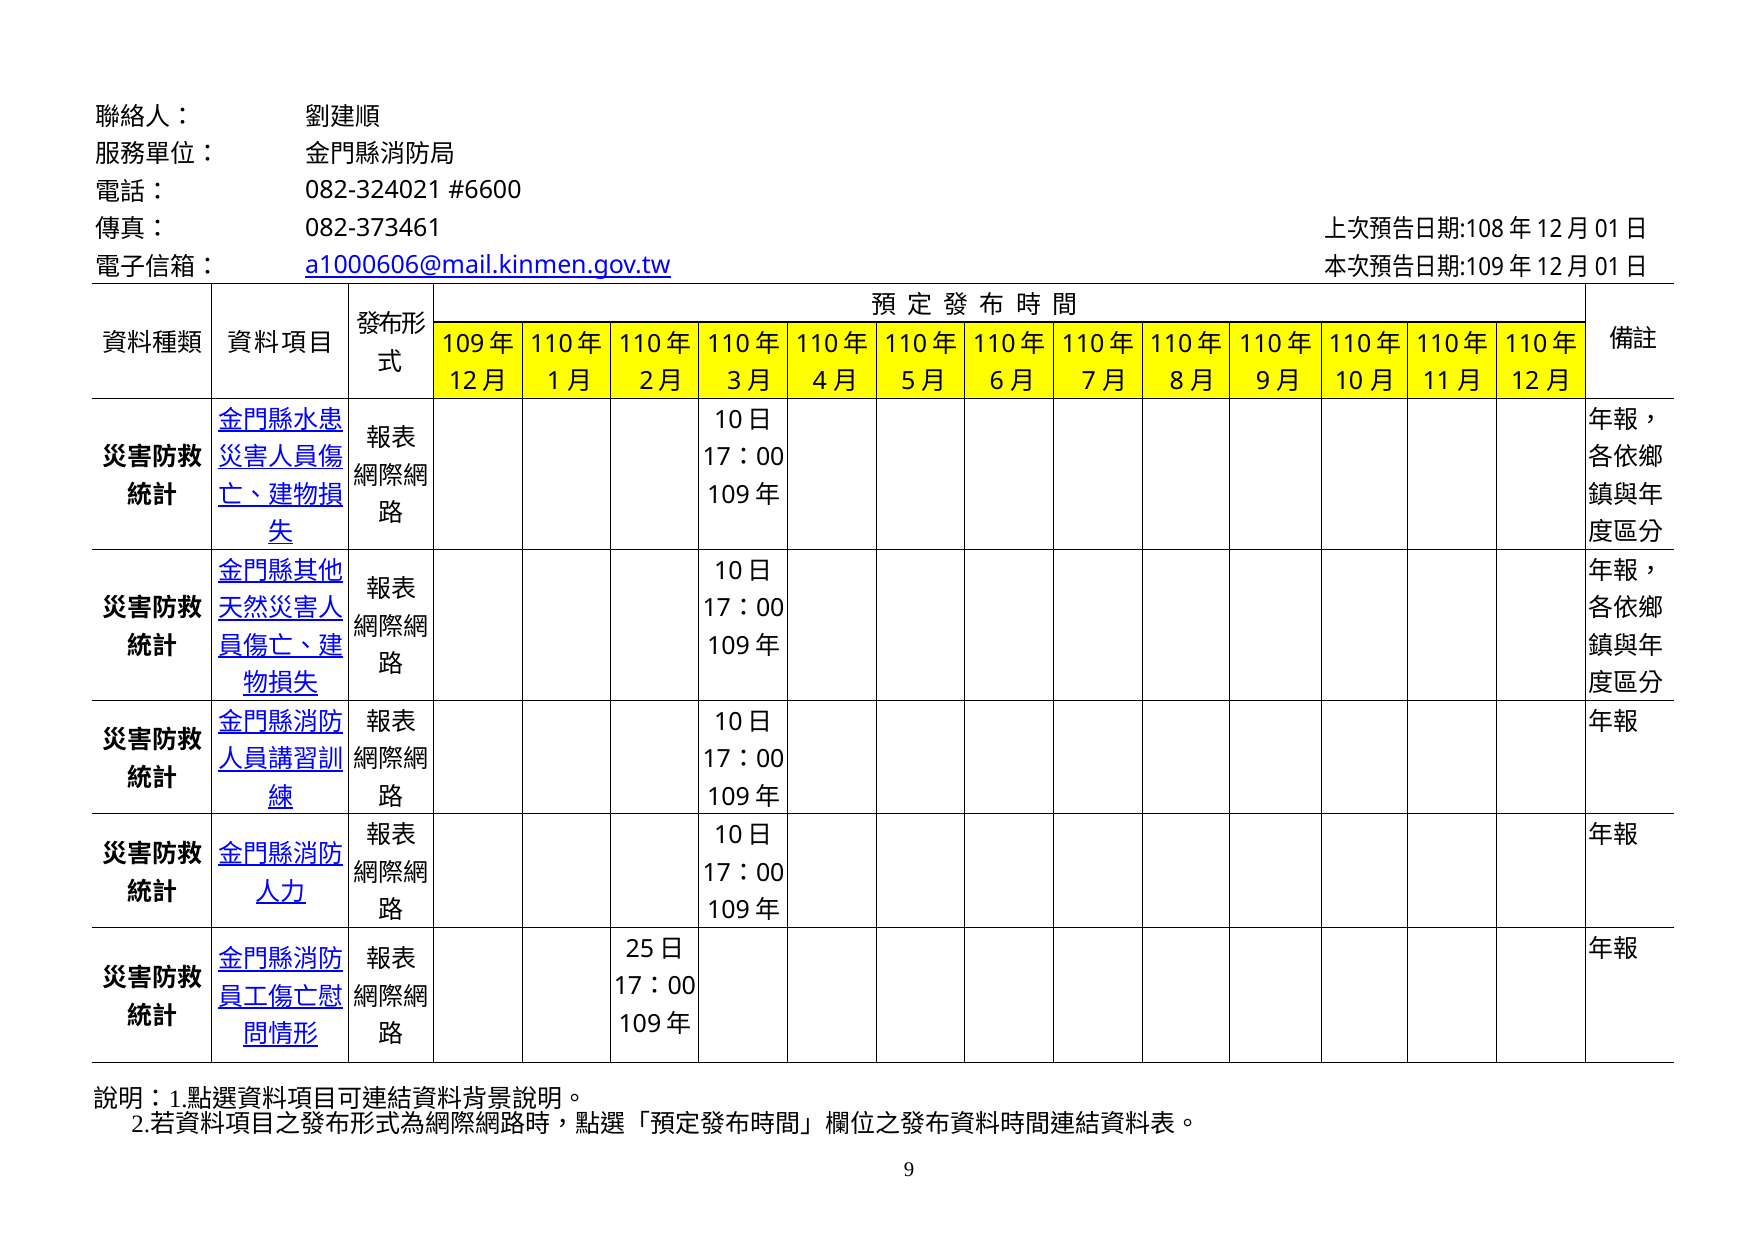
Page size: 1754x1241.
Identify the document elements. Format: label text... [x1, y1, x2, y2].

table_cell 年報 [1586, 701, 1674, 813]
table_cell [434, 399, 522, 548]
table_cell [1143, 928, 1229, 1062]
table_cell 110年 2月 [611, 323, 698, 397]
table_cell [1414, 133, 1674, 170]
table_cell 110年 9 月 [1230, 323, 1321, 397]
table_cell [1230, 399, 1321, 548]
table_cell [965, 928, 1053, 1062]
text 2.若資料項目之發布形式為網際網路時，點選「預定發布時間」欄位之發布資料時間連結資料表。 [94, 1113, 1724, 1138]
table_cell 金門縣消防人力 [212, 814, 348, 927]
table_cell 災害防救統計 [92, 814, 211, 927]
table_cell a1000606@mail.kinmen.gov.tw [302, 245, 861, 283]
table_cell [788, 814, 876, 927]
table_cell 110年 5 月 [877, 323, 964, 397]
table_cell 110年 3 月 [699, 323, 787, 397]
table_cell 10日 17：00 109年 [699, 701, 787, 813]
table_cell [1143, 701, 1229, 813]
table_cell [788, 701, 876, 813]
table_cell [788, 928, 876, 1062]
table_cell [1230, 701, 1321, 813]
text 說明：1.點選資料項目可連結資料背景說明。 [94, 1088, 1724, 1113]
table_cell [953, 208, 1045, 245]
table_cell [1054, 928, 1142, 1062]
table_header [1414, 95, 1674, 133]
table_cell [1143, 399, 1229, 548]
table_cell [212, 208, 302, 245]
table_cell [965, 701, 1053, 813]
table_cell [861, 208, 953, 245]
table_cell [965, 814, 1053, 927]
table_cell [434, 928, 522, 1062]
table_cell [1408, 550, 1496, 699]
table_header 劉建順 [302, 95, 1413, 133]
table_cell [1322, 550, 1407, 699]
table_cell [1054, 814, 1142, 927]
table_cell [611, 814, 698, 927]
table_cell 金門縣消防員工傷亡慰問情形 [212, 928, 348, 1062]
table_cell [1497, 550, 1585, 699]
table_cell 110年 1 月 [523, 323, 610, 397]
table_cell [611, 399, 698, 548]
table_cell 金門縣其他天然災害人員傷亡、建物損失 [212, 550, 348, 699]
table_cell [1143, 550, 1229, 699]
table_cell [953, 245, 1045, 283]
table_cell [1137, 245, 1229, 283]
table_cell [877, 814, 964, 927]
table_cell 報表 網際網路 [349, 399, 433, 548]
table_cell 災害防救統計 [92, 701, 211, 813]
table_cell [1230, 928, 1321, 1062]
table_cell 資料種類 [92, 284, 211, 397]
table_cell [965, 399, 1053, 548]
table_cell [1045, 208, 1137, 245]
table_cell [1230, 814, 1321, 927]
table_cell [877, 550, 964, 699]
table_cell 10日 17：00 109年 [699, 814, 787, 927]
table_cell [523, 550, 610, 699]
table_cell [1045, 245, 1137, 283]
table_cell [1054, 550, 1142, 699]
table_cell 發布形式 [349, 284, 433, 397]
table_cell [611, 550, 698, 699]
table_cell [1229, 208, 1321, 245]
table_cell [434, 550, 522, 699]
table_cell 傳真： [92, 208, 212, 245]
table_cell 電話： [92, 170, 212, 208]
table_cell [1497, 701, 1585, 813]
table_cell [1143, 814, 1229, 927]
table_cell 110年 7 月 [1054, 323, 1142, 397]
table_cell 110年 12 月 [1497, 323, 1585, 397]
table_cell [1054, 701, 1142, 813]
table_cell 災害防救統計 [92, 928, 211, 1062]
table_cell 報表 網際網路 [349, 928, 433, 1062]
table_cell [1322, 399, 1407, 548]
table_header 聯絡人： [92, 95, 212, 133]
table_cell 082-324021 #6600 [302, 170, 861, 208]
table_cell [1137, 208, 1229, 245]
table_cell 110年 10 月 [1322, 323, 1407, 397]
table_cell 110年 6 月 [965, 323, 1053, 397]
table_cell 年報 [1586, 928, 1674, 1062]
table_cell 年報 [1586, 814, 1674, 927]
table_cell [1497, 399, 1585, 548]
table_cell [212, 170, 302, 208]
table_header [212, 95, 302, 133]
table_cell [1408, 701, 1496, 813]
table_cell 110年 4 月 [788, 323, 876, 397]
table_cell [1408, 928, 1496, 1062]
table_cell 25日 17：00 109年 [611, 928, 698, 1062]
table_cell [523, 814, 610, 927]
table_cell 報表 網際網路 [349, 550, 433, 699]
table_cell [1408, 814, 1496, 927]
table_cell [699, 928, 787, 1062]
table_cell 金門縣水患災害人員傷亡、建物損失 [212, 399, 348, 548]
table_cell 年報，各依鄉鎮與年度區分 [1586, 399, 1674, 548]
table_cell [1054, 399, 1142, 548]
table_cell [1497, 814, 1585, 927]
table_cell [434, 701, 522, 813]
table_cell [1414, 170, 1674, 208]
table_cell [523, 399, 610, 548]
table_cell 082-373461 [302, 208, 861, 245]
table_cell [1322, 701, 1407, 813]
table_cell 資料項目 [212, 284, 348, 397]
table_cell [523, 928, 610, 1062]
table_cell 金門縣消防人員講習訓練 [212, 701, 348, 813]
table_cell 服務單位： [92, 133, 302, 170]
table_cell 110年 8 月 [1143, 323, 1229, 397]
table_cell 109年 12月 [434, 323, 522, 397]
table_cell [1408, 399, 1496, 548]
table_cell 110年 11 月 [1408, 323, 1496, 397]
table_cell 10日 17：00 109年 [699, 399, 787, 548]
table_cell [523, 701, 610, 813]
table_cell 年報，各依鄉鎮與年度區分 [1586, 550, 1674, 699]
table_cell 上次預告日期:108年12月01日 [1321, 208, 1674, 245]
table_cell [611, 701, 698, 813]
table_cell 10日 17：00 109年 [699, 550, 787, 699]
table_cell [1322, 814, 1407, 927]
table_cell [877, 399, 964, 548]
table_cell 電子信箱： [92, 245, 302, 283]
table_cell [1230, 550, 1321, 699]
table_cell [788, 399, 876, 548]
table_cell [877, 701, 964, 813]
table_cell 報表 網際網路 [349, 701, 433, 813]
table_cell [861, 245, 953, 283]
table_cell [1322, 928, 1407, 1062]
table_cell [877, 928, 964, 1062]
table_cell [1497, 928, 1585, 1062]
table_cell [965, 550, 1053, 699]
table_cell 災害防救統計 [92, 399, 211, 548]
table_cell 備註 [1586, 284, 1674, 397]
table_cell [788, 550, 876, 699]
table_cell 災害防救統計 [92, 550, 211, 699]
table_cell 報表 網際網路 [349, 814, 433, 927]
table_cell 預 定 發 布 時 間 [434, 284, 1585, 321]
table_cell 金門縣消防局 [302, 133, 1413, 170]
table_cell [434, 814, 522, 927]
table_cell [1229, 245, 1321, 283]
table_cell [861, 170, 1413, 208]
table_cell 本次預告日期:109年12月01日 [1321, 245, 1674, 283]
